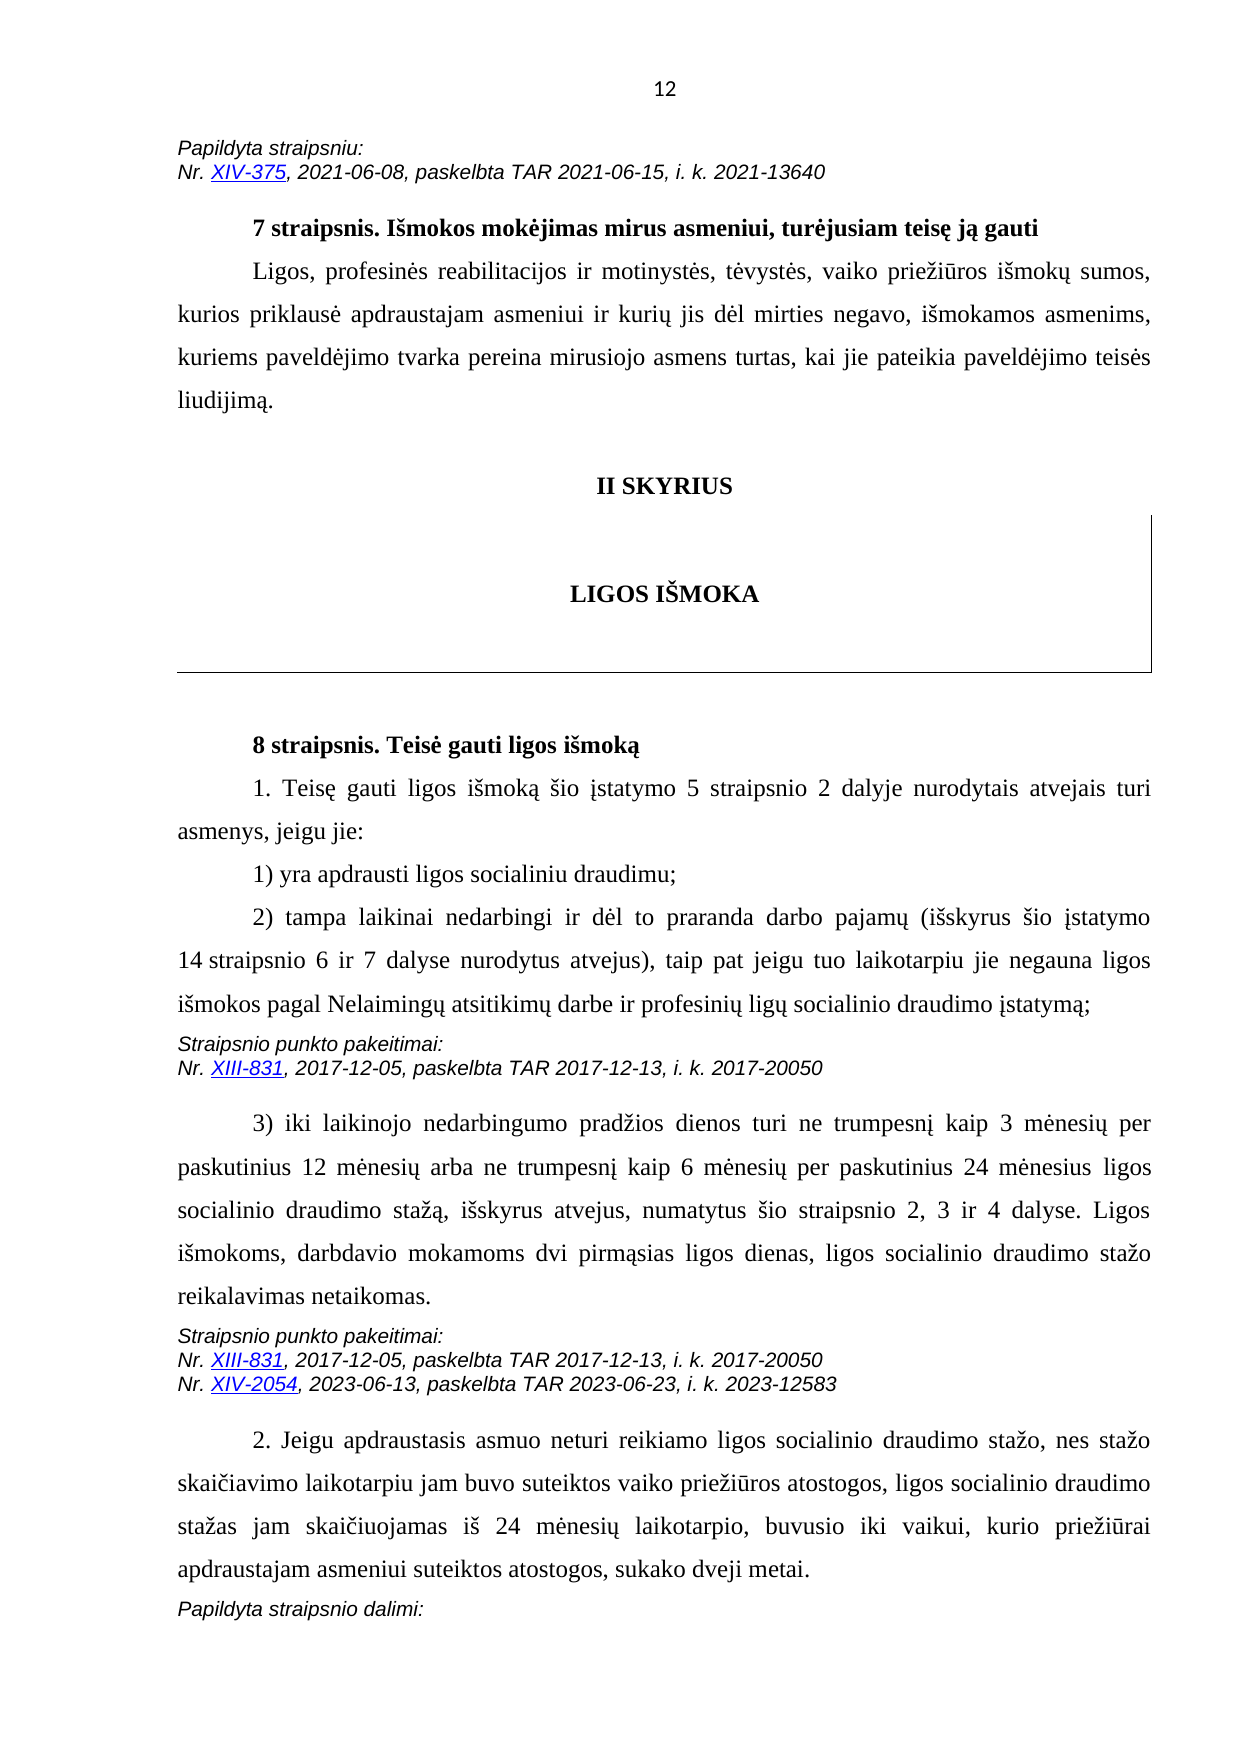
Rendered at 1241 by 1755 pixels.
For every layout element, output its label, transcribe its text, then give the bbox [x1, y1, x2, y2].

text Nr. XIV-2054, 2023-06-13, paskelbta TAR 2023-06-23, i. k. 2023-12583 [177, 1372, 1152, 1396]
text Nr. XIII-831, 2017-12-05, paskelbta TAR 2017-12-13, i. k. 2017-20050 [177, 1348, 1152, 1372]
text 1) yra apdrausti ligos socialiniu draudimu; [177, 859, 1152, 888]
text 7 straipsnis. Išmokos mokėjimas mirus asmeniui, turėjusiam teisę ją gauti [177, 213, 1152, 241]
text Papildyta straipsnio dalimi: [177, 1597, 1152, 1621]
text Nr. XIII-831, 2017-12-05, paskelbta TAR 2017-12-13, i. k. 2017-20050 [177, 1056, 1152, 1080]
text Ligos, profesinės reabilitacijos ir motinystės, tėvystės, vaiko priežiūros išmokų sumos, kurios priklausė apdraustajam asmeniui ir kurių jis dėl mirties negavo, išmokamos asmenims, kuriems paveldėjimo tvarka pereina mirusiojo asmens turtas, kai jie pateikia paveldėjimo teisės liudijimą. [177, 256, 1152, 414]
text 2. Jeigu apdraustasis asmuo neturi reikiamo ligos socialinio draudimo stažo, nes stažo skaičiavimo laikotarpiu jam buvo suteiktos vaiko priežiūros atostogos, ligos socialinio draudimo stažas jam skaičiuojamas iš 24 mėnesių laikotarpio, buvusio iki vaikui, kurio priežiūrai apdraustajam asmeniui suteiktos atostogos, sukako dveji metai. [177, 1425, 1152, 1583]
text Papildyta straipsniu: [177, 136, 1152, 160]
text Straipsnio punkto pakeitimai: [177, 1032, 1152, 1056]
text II SKYRIUS [177, 471, 1152, 500]
text LIGOS IŠMOKA [177, 514, 1152, 672]
text 3) iki laikinojo nedarbingumo pradžios dienos turi ne trumpesnį kaip 3 mėnesių per paskutinius 12 mėnesių arba ne trumpesnį kaip 6 mėnesių per paskutinius 24 mėnesius ligos socialinio draudimo stažą, išskyrus atvejus, numatytus šio straipsnio 2, 3 ir 4 dalyse. Ligos išmokoms, darbdavio mokamoms dvi pirmąsias ligos dienas, ligos socialinio draudimo stažo reikalavimas netaikomas. [177, 1108, 1152, 1310]
text Straipsnio punkto pakeitimai: [177, 1324, 1152, 1348]
text 8 straipsnis. Teisė gauti ligos išmoką [177, 730, 1152, 759]
text 2) tampa laikinai nedarbingi ir dėl to praranda darbo pajamų (išskyrus šio įstatymo 14 straipsnio 6 ir 7 dalyse nurodytus atvejus), taip pat jeigu tuo laikotarpiu jie negauna ligos išmokos pagal Nelaimingų atsitikimų darbe ir profesinių ligų socialinio draudimo įstatymą; [177, 902, 1152, 1017]
text 1. Teisę gauti ligos išmoką šio įstatymo 5 straipsnio 2 dalyje nurodytais atvejais turi asmenys, jeigu jie: [177, 773, 1152, 845]
text Nr. XIV-375, 2021-06-08, paskelbta TAR 2021-06-15, i. k. 2021-13640 [177, 160, 1152, 184]
